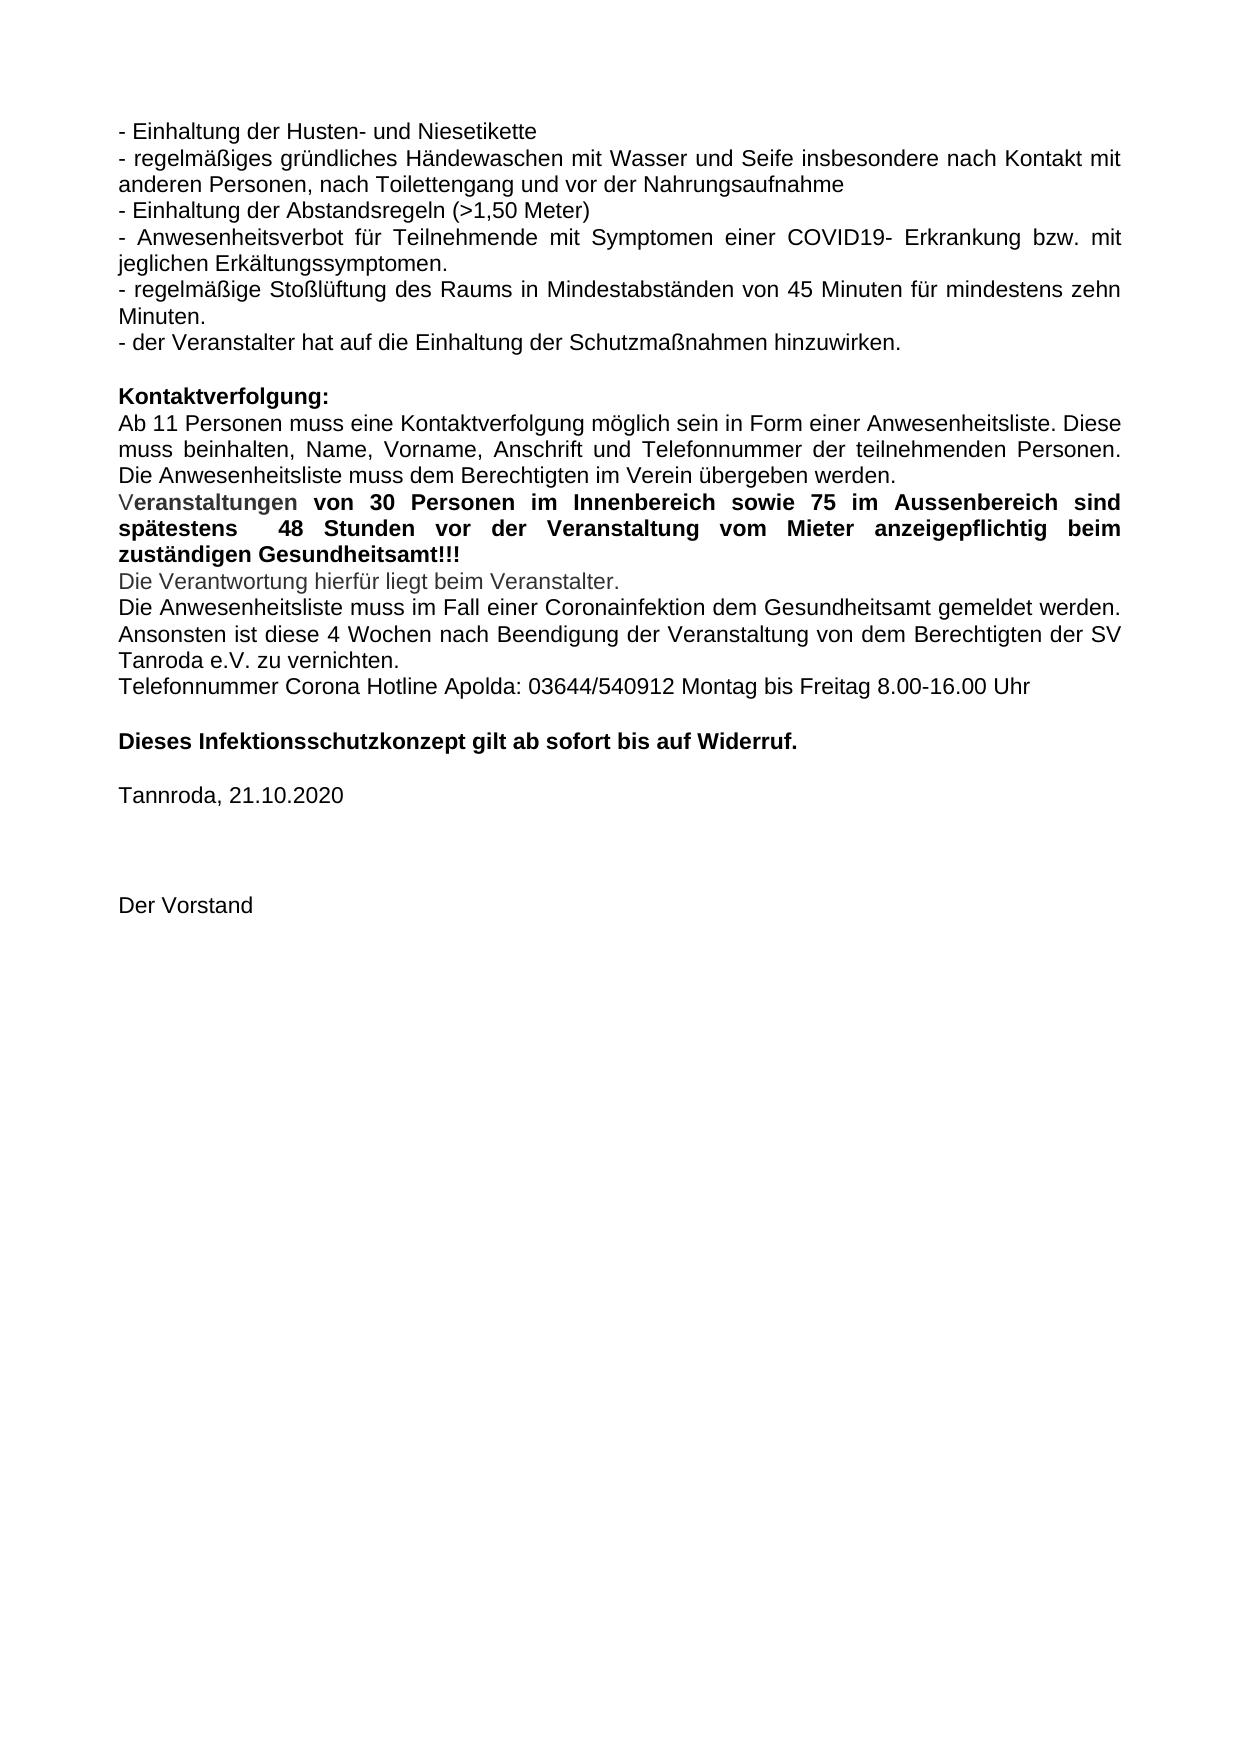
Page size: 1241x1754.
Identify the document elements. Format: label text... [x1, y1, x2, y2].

text Veranstaltungen von 30 Personen im Innenbereich sowie 75 im Aussenbereich sind spätestens 48 Stunden vor der Veranstaltung vom Mieter anzeigepflichtig beim zuständigen Gesundheitsamt!!! [118, 489, 1122, 568]
text Der Vorstand [118, 892, 1122, 919]
text Ab 11 Personen muss eine Kontaktverfolgung möglich sein in Form einer Anwesenheitsliste. Diese muss beinhalten, Name, Vorname, Anschrift und Telefonnummer der teilnehmenden Personen. Die Anwesenheitsliste muss dem Berechtigten im Verein übergeben werden. [118, 410, 1122, 489]
text Die Anwesenheitsliste muss im Fall einer Coronainfektion dem Gesundheitsamt gemeldet werden. Ansonsten ist diese 4 Wochen nach Beendigung der Veranstaltung von dem Berechtigten der SV Tanroda e.V. zu vernichten. [118, 594, 1122, 673]
text Kontaktverfolgung: [118, 383, 1122, 410]
text - Anwesenheitsverbot für Teilnehmende mit Symptomen einer COVID19- Erkrankung bzw. mit jeglichen Erkältungssymptomen. [118, 223, 1122, 276]
text - regelmäßige Stoßlüftung des Raums in Mindestabständen von 45 Minuten für mindestens zehn Minuten. [118, 276, 1122, 329]
text Dieses Infektionsschutzkonzept gilt ab sofort bis auf Widerruf. [118, 728, 1122, 754]
text Tannroda, 21.10.2020 [118, 782, 1122, 808]
text Telefonnummer Corona Hotline Apolda: 03644/540912 Montag bis Freitag 8.00-16.00 Uhr [118, 673, 1122, 699]
text Die Verantwortung hierfür liegt beim Veranstalter. [118, 568, 1122, 594]
text - regelmäßiges gründliches Händewaschen mit Wasser und Seife insbesondere nach Kontakt mit anderen Personen, nach Toilettengang und vor der Nahrungsaufnahme [118, 144, 1122, 197]
text - der Veranstalter hat auf die Einhaltung der Schutzmaßnahmen hinzuwirken. [118, 329, 1122, 355]
text - Einhaltung der Husten- und Niesetikette [118, 118, 1122, 144]
text - Einhaltung der Abstandsregeln (>1,50 Meter) [118, 197, 1122, 223]
